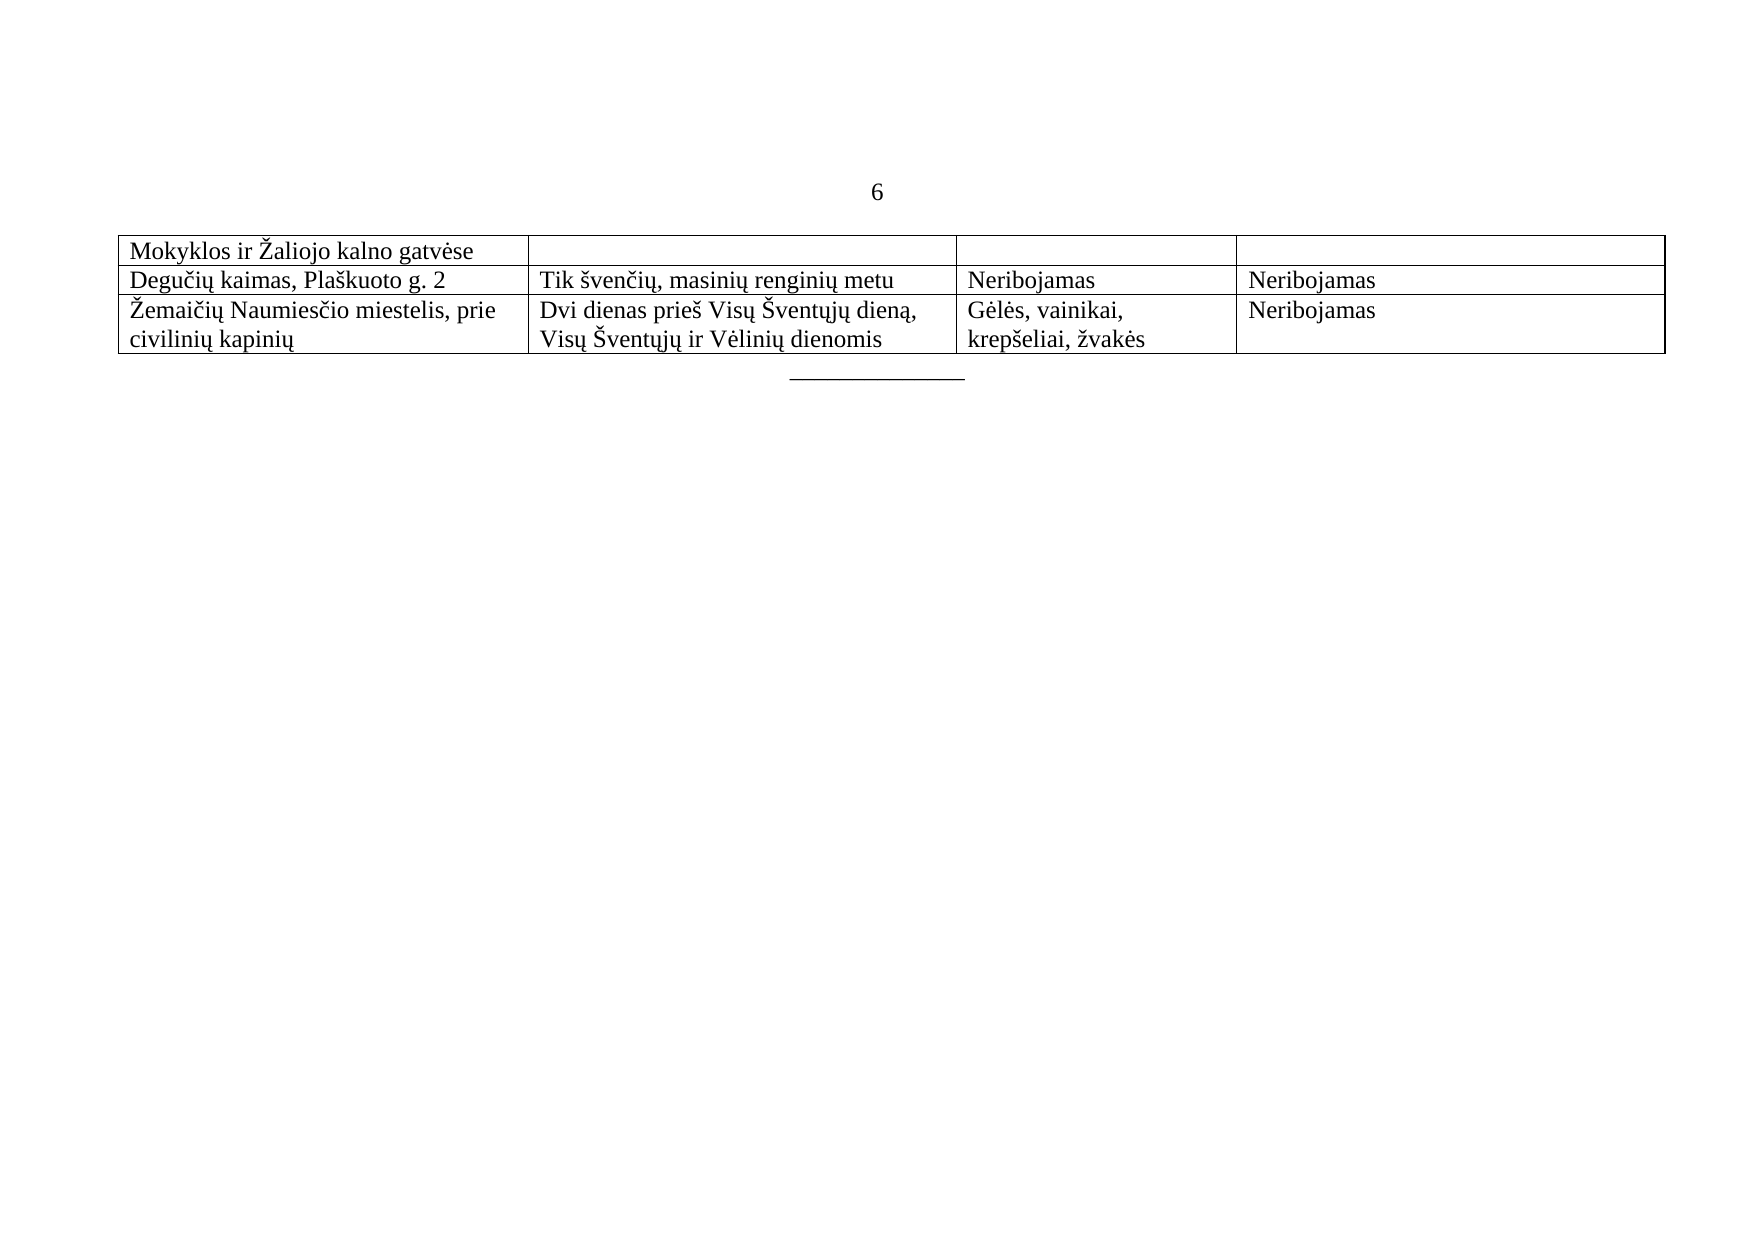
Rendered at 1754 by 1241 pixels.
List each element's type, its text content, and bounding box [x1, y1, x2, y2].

table_cell Žemaičių Naumiesčio miestelis, prie civilinių kapinių [119, 295, 528, 353]
table_cell Gėlės, vainikai, krepšeliai, žvakės [957, 295, 1236, 353]
table_cell [529, 236, 956, 264]
text ______________ [118, 354, 1636, 383]
table_cell Mokyklos ir Žaliojo kalno gatvėse [119, 236, 528, 264]
table_cell Degučių kaimas, Plaškuoto g. 2 [119, 266, 528, 294]
table_cell Dvi dienas prieš Visų Šventųjų dieną, Visų Šventųjų ir Vėlinių dienomis [529, 295, 956, 353]
table_cell [957, 236, 1236, 264]
table_cell Neribojamas [957, 266, 1236, 294]
table_cell Tik švenčių, masinių renginių metu [529, 266, 956, 294]
table_cell Neribojamas [1237, 266, 1664, 294]
table_cell [1237, 236, 1664, 264]
table_cell Neribojamas [1237, 295, 1664, 353]
